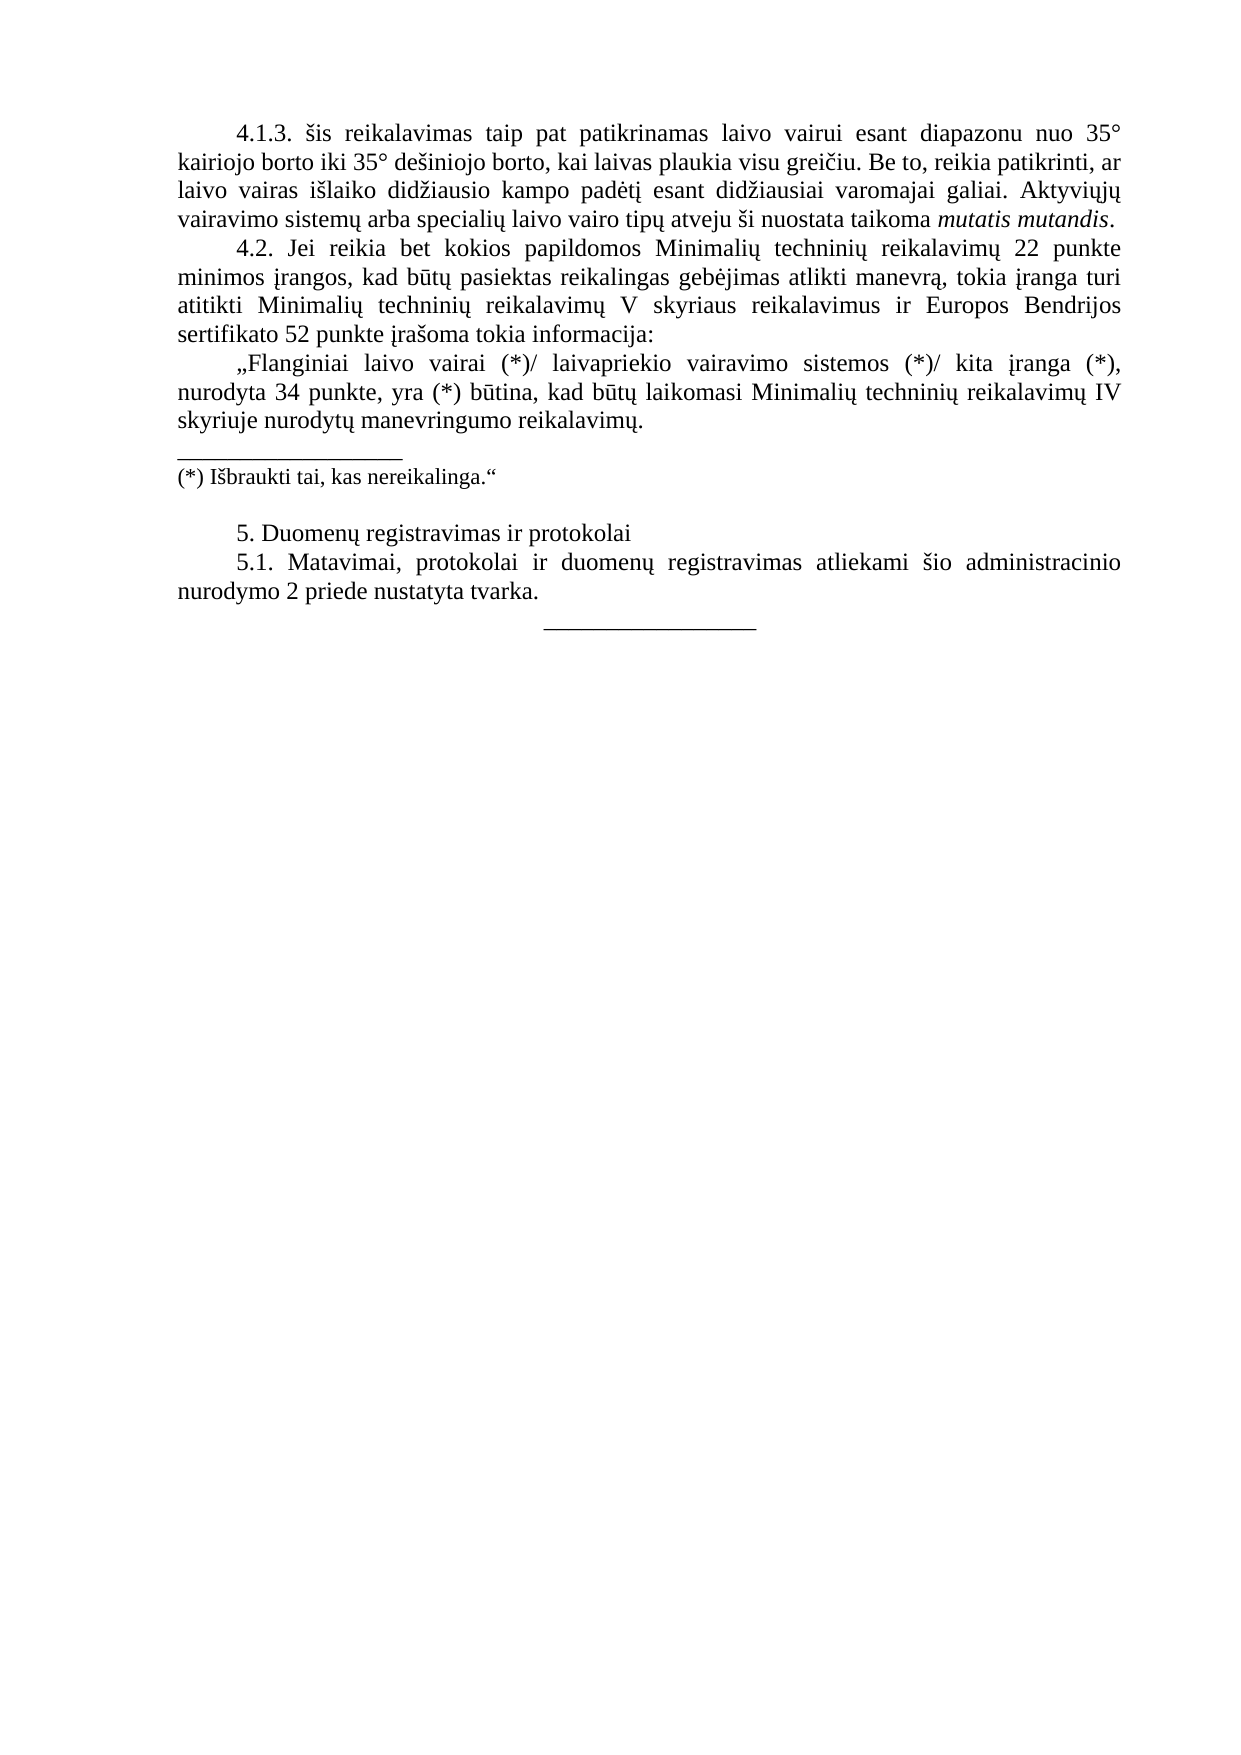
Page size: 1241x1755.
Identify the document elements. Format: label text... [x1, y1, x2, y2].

text _________________ [177, 604, 1122, 633]
text 5.1. Matavimai, protokolai ir duomenų registravimas atliekami šio administracinio nurodymo 2 priede nustatyta tvarka. [177, 547, 1122, 604]
text 4.1.3. šis reikalavimas taip pat patikrinamas laivo vairui esant diapazonu nuo 35° kairiojo borto iki 35° dešiniojo borto, kai laivas plaukia visu greičiu. Be to, reikia patikrinti, ar laivo vairas išlaiko didžiausio kampo padėtį esant didžiausiai varomajai galiai. Aktyviųjų vairavimo sistemų arba specialių laivo vairo tipų atveju ši nuostata taikoma mutatis mutandis. [177, 118, 1122, 233]
text „Flanginiai laivo vairai (*)/ laivapriekio vairavimo sistemos (*)/ kita įranga (*), nurodyta 34 punkte, yra (*) būtina, kad būtų laikomasi Minimalių techninių reikalavimų IV skyriuje nurodytų manevringumo reikalavimų. [177, 348, 1122, 434]
text 4.2. Jei reikia bet kokios papildomos Minimalių techninių reikalavimų 22 punkte minimos įrangos, kad būtų pasiektas reikalingas gebėjimas atlikti manevrą, tokia įranga turi atitikti Minimalių techninių reikalavimų V skyriaus reikalavimus ir Europos Bendrijos sertifikato 52 punkte įrašoma tokia informacija: [177, 233, 1122, 348]
text (*) Išbraukti tai, kas nereikalinga.“ [177, 463, 1122, 489]
text __________________ [177, 434, 1122, 463]
text 5. Duomenų registravimas ir protokolai [177, 518, 1122, 547]
